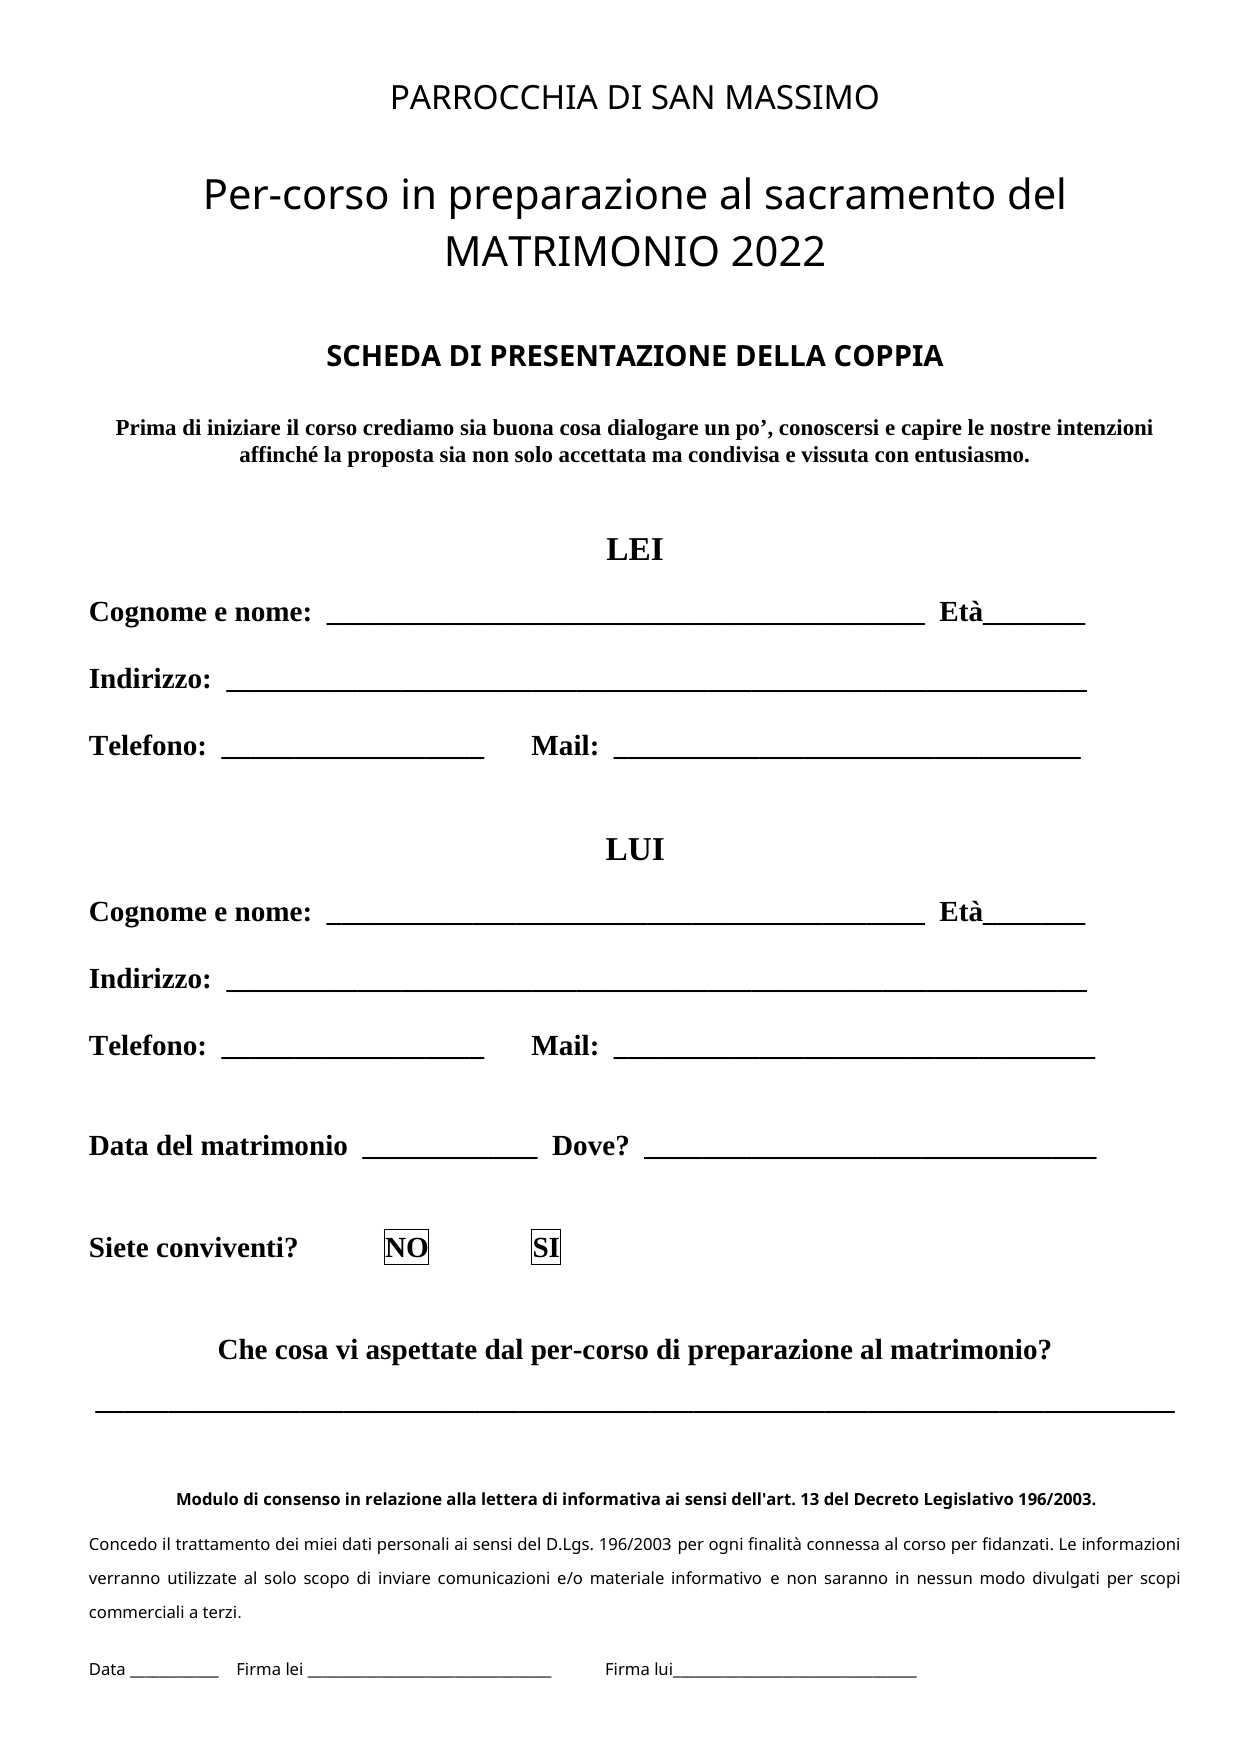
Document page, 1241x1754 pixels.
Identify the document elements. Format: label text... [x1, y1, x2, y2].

text Indirizzo: ___________________________________________________________ [89, 661, 1211, 695]
text Telefono: __________________ Mail: ________________________________ [89, 728, 1181, 762]
text NO [385, 1230, 428, 1264]
text Prima di iniziare il corso crediamo sia buona cosa dialogare un po’, conoscersi e capire le nostre intenzioni affinché la proposta sia non solo accettata ma condivisa e vissuta con entusiasmo. [89, 414, 1181, 467]
text Che cosa vi aspettate dal per-corso di preparazione al matrimonio? __________________________________________________________________________ [89, 1332, 1181, 1416]
text [429, 1229, 531, 1265]
text Data del matrimonio ____________ Dove? _______________________________ [89, 1128, 1181, 1162]
text Cognome e nome: _________________________________________ Età_______ [89, 594, 1181, 628]
text Telefono: __________________ Mail: _________________________________ [89, 1028, 1181, 1061]
text Indirizzo: ___________________________________________________________ [89, 961, 1211, 994]
text SI [532, 1230, 560, 1264]
text SCHEDA DI PRESENTAZIONE DELLA COPPIA [89, 335, 1181, 375]
text Cognome e nome: _________________________________________ Età_______ [89, 894, 1181, 927]
text LEI [89, 529, 1181, 568]
text Siete conviventi? [89, 1229, 384, 1265]
text LUI [89, 829, 1181, 867]
text [561, 1229, 1181, 1265]
